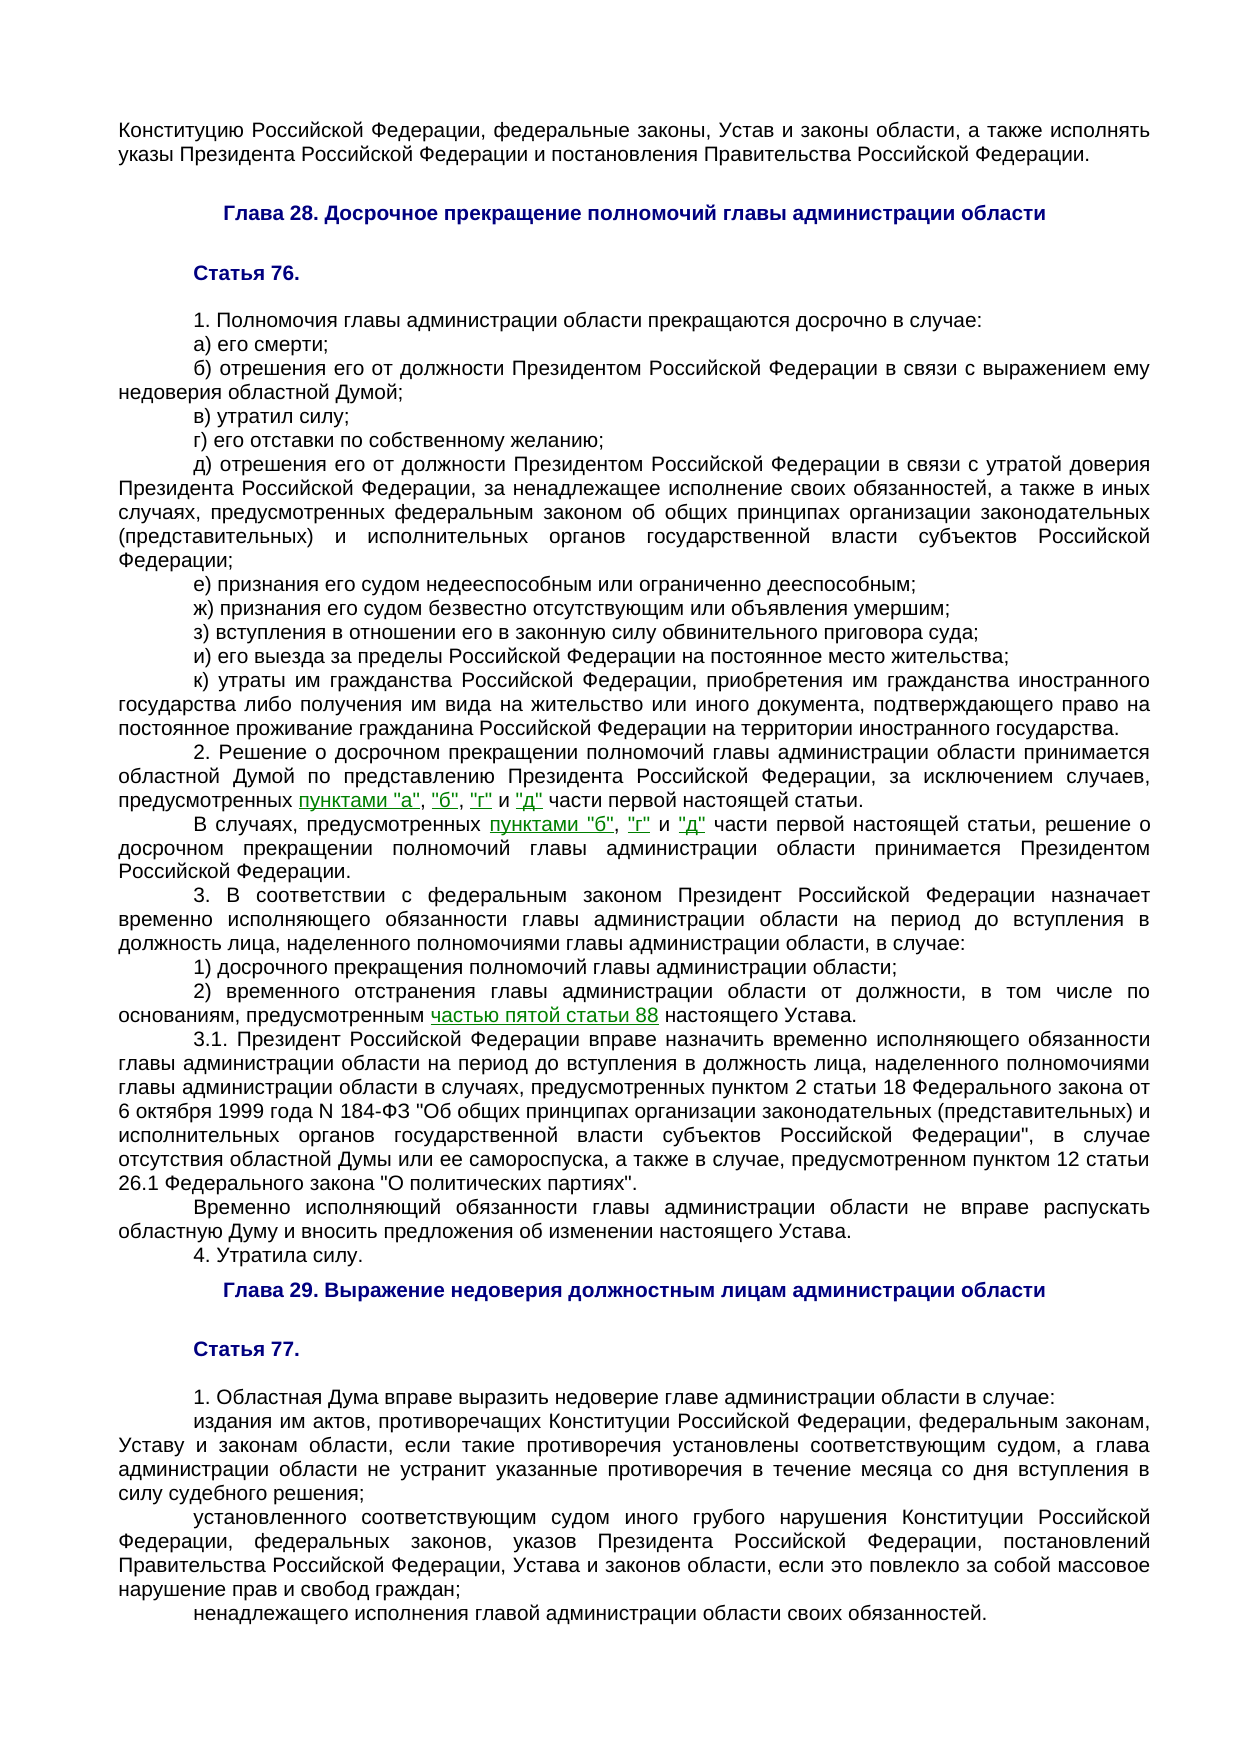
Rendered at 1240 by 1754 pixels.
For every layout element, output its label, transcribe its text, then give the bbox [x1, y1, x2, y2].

text Статья 76. [193, 260, 1151, 284]
text 1. Полномочия главы администрации области прекращаются досрочно в случае: [118, 308, 1151, 332]
text и) его выезда за пределы Российской Федерации на постоянное место жительства; [118, 644, 1151, 668]
text Временно исполняющий обязанности главы администрации области не вправе распускать областную Думу и вносить предложения об изменении настоящего Устава. [118, 1195, 1151, 1243]
text 4. Утратила силу. [118, 1243, 1151, 1267]
text б) отрешения его от должности Президентом Российской Федерации в связи с выражением ему недоверия областной Думой; [118, 356, 1151, 404]
text ж) признания его судом безвестно отсутствующим или объявления умершим; [118, 596, 1151, 620]
text г) его отставки по собственному желанию; [118, 428, 1151, 452]
text Статья 77. [193, 1337, 1151, 1361]
text установленного соответствующим судом иного грубого нарушения Конституции Российской Федерации, федеральных законов, указов Президента Российской Федерации, постановлений Правительства Российской Федерации, Устава и законов области, если это повлекло за собой массовое нарушение прав и свобод граждан; [118, 1505, 1151, 1601]
text 3.1. Президент Российской Федерации вправе назначить временно исполняющего обязанности главы администрации области на период до вступления в должность лица, наделенного полномочиями главы администрации области в случаях, предусмотренных пунктом 2 статьи 18 Федерального закона от 6 октября 1999 года N 184-ФЗ "Об общих принципах организации законодательных (представительных) и исполнительных органов государственной власти субъектов Российской Федерации", в случае отсутствия областной Думы или ее самороспуска, а также в случае, предусмотренном пунктом 12 статьи 26.1 Федерального закона "О политических партиях". [118, 1027, 1151, 1195]
text в) утратил силу; [118, 404, 1151, 428]
text 2) временного отстранения главы администрации области от должности, в том числе по основаниям, предусмотренным частью пятой статьи 88 настоящего Устава. [118, 979, 1151, 1027]
text д) отрешения его от должности Президентом Российской Федерации в связи с утратой доверия Президента Российской Федерации, за ненадлежащее исполнение своих обязанностей, а также в иных случаях, предусмотренных федеральным законом об общих принципах организации законодательных (представительных) и исполнительных органов государственной власти субъектов Российской Федерации; [118, 452, 1151, 572]
text к) утраты им гражданства Российской Федерации, приобретения им гражданства иностранного государства либо получения им вида на жительство или иного документа, подтверждающего право на постоянное проживание гражданина Российской Федерации на территории иностранного государства. [118, 668, 1151, 739]
text Конституцию Российской Федерации, федеральные законы, Устав и законы области, а также исполнять указы Президента Российской Федерации и постановления Правительства Российской Федерации. [118, 118, 1151, 166]
subtitle Глава 29. Выражение недоверия должностным лицам администрации области [118, 1278, 1151, 1302]
text а) его смерти; [118, 332, 1151, 356]
text 2. Решение о досрочном прекращении полномочий главы администрации области принимается областной Думой по представлению Президента Российской Федерации, за исключением случаев, предусмотренных пунктами "а", "б", "г" и "д" части первой настоящей статьи. [118, 739, 1151, 811]
text 3. В соответствии с федеральным законом Президент Российской Федерации назначает временно исполняющего обязанности главы администрации области на период до вступления в должность лица, наделенного полномочиями главы администрации области, в случае: [118, 883, 1151, 955]
text 1. Областная Дума вправе выразить недоверие главе администрации области в случае: [118, 1385, 1151, 1409]
subtitle Глава 28. Досрочное прекращение полномочий главы администрации области [118, 201, 1151, 225]
text з) вступления в отношении его в законную силу обвинительного приговора суда; [118, 620, 1151, 644]
text 1) досрочного прекращения полномочий главы администрации области; [118, 955, 1151, 979]
text е) признания его судом недееспособным или ограниченно дееспособным; [118, 572, 1151, 596]
text В случаях, предусмотренных пунктами "б", "г" и "д" части первой настоящей статьи, решение о досрочном прекращении полномочий главы администрации области принимается Президентом Российской Федерации. [118, 811, 1151, 883]
text издания им актов, противоречащих Конституции Российской Федерации, федеральным законам, Уставу и законам области, если такие противоречия установлены соответствующим судом, а глава администрации области не устранит указанные противоречия в течение месяца со дня вступления в силу судебного решения; [118, 1409, 1151, 1505]
text ненадлежащего исполнения главой администрации области своих обязанностей. [118, 1601, 1151, 1624]
